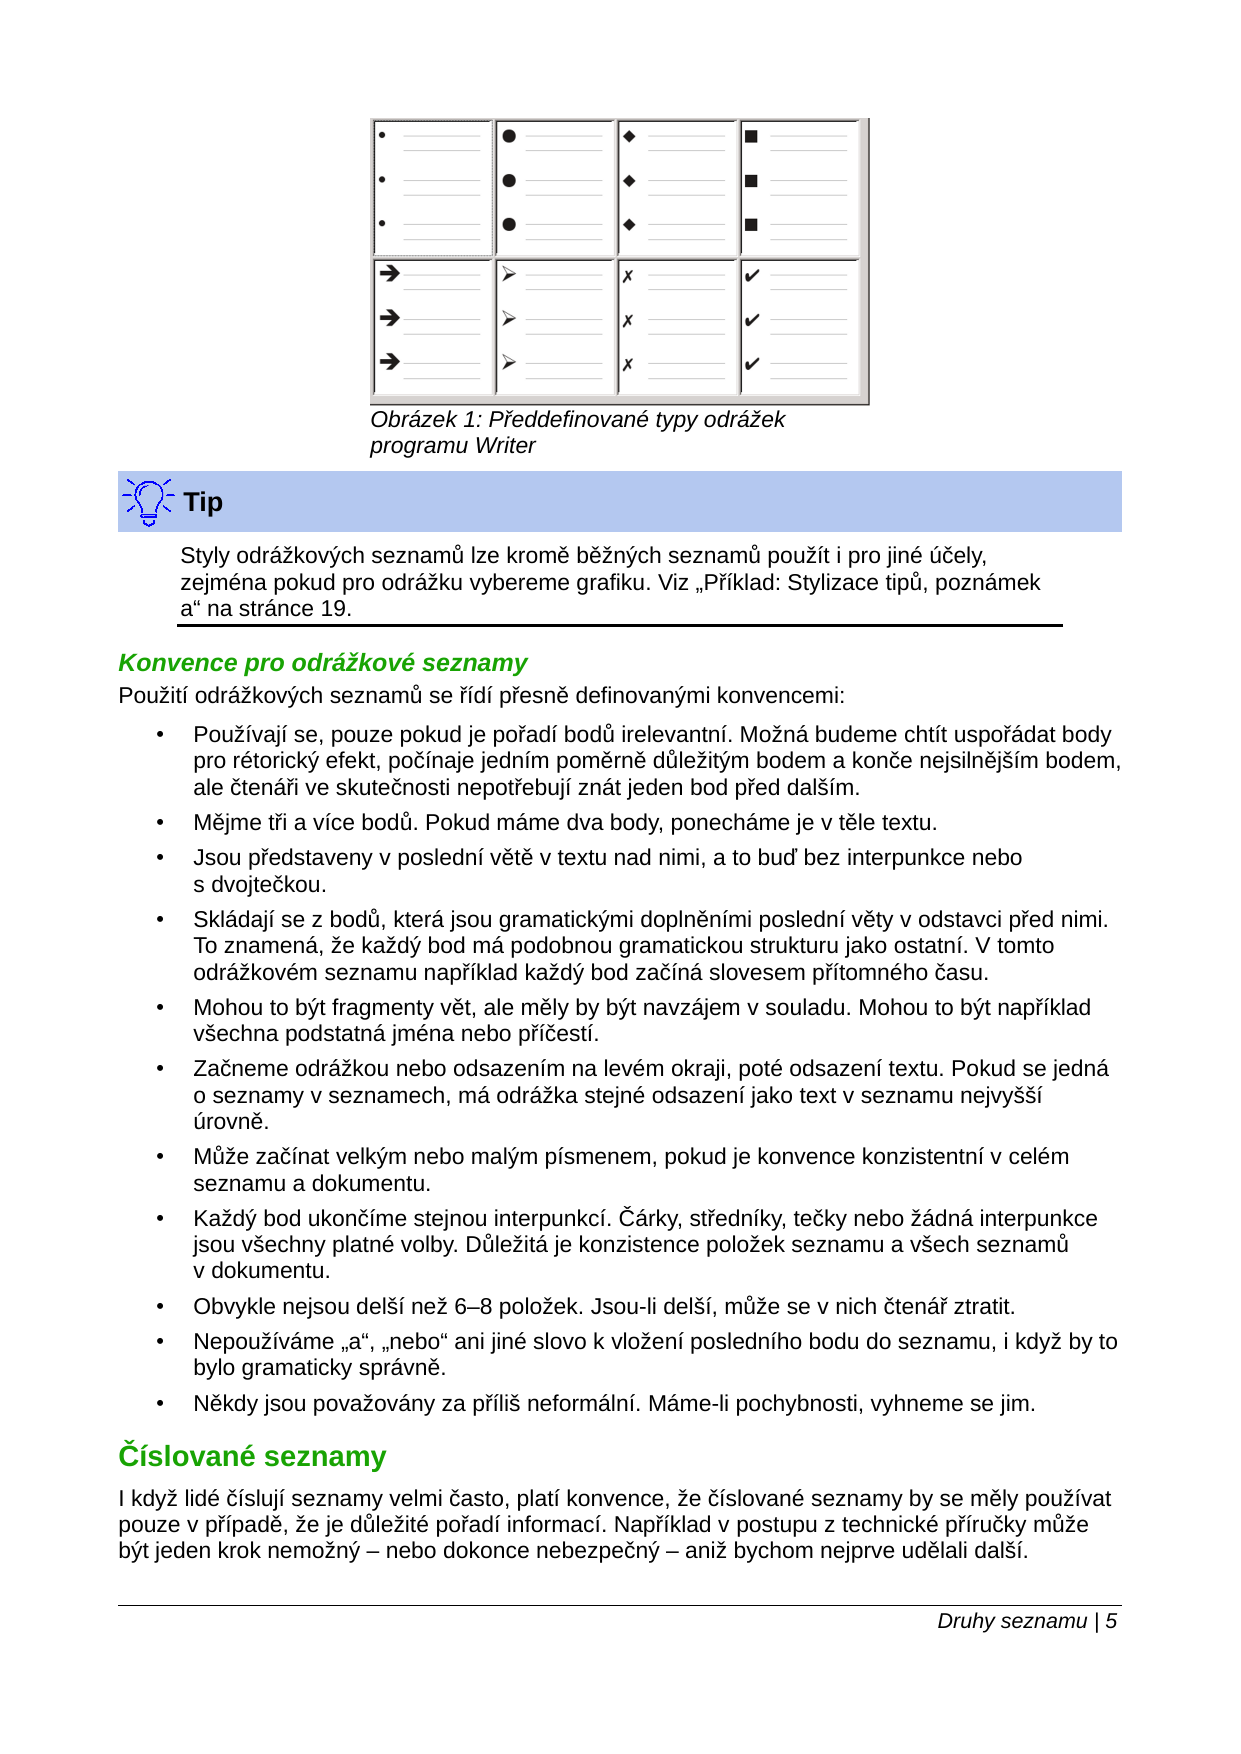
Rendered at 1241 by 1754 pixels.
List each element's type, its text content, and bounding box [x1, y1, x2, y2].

list Každý bod ukončíme stejnou interpunkcí. Čárky, středníky, tečky nebo žádná interpunkce jsou všechny platné volby. Důležitá je konzistence položek seznamu a všech seznamů v dokumentu. [156, 1205, 1122, 1284]
list Používají se, pouze pokud je pořadí bodů irelevantní. Možná budeme chtít uspořádat body pro rétorický efekt, počínaje jedním poměrně důležitým bodem a konče nejsilnějším bodem, ale čtenáři ve skutečnosti nepotřebují znát jeden bod před dalším. [156, 721, 1122, 800]
picture [370, 118, 870, 406]
text Použití odrážkových seznamů se řídí přesně definovanými konvencemi: [118, 682, 1122, 709]
text Obrázek 1: Předdefinované typy odrážek programu Writer [370, 406, 870, 459]
list Obvykle nejsou delší než 6–8 položek. Jsou-li delší, může se v nich čtenář ztratit. [156, 1293, 1122, 1319]
list Mohou to být fragmenty vět, ale měly by být navzájem v souladu. Mohou to být například všechna podstatná jména nebo příčestí. [156, 994, 1122, 1046]
list Mějme tři a více bodů. Pokud máme dva body, ponecháme je v těle textu. [156, 809, 1122, 835]
subtitle Číslované seznamy [118, 1439, 1122, 1473]
text I když lidé číslují seznamy velmi často, platí konvence, že číslované seznamy by se měly používat pouze v případě, že je důležité pořadí informací. Například v postupu z technické příručky může být jeden krok nemožný – nebo dokonce nebezpečný – aniž bychom nejprve udělali další. [118, 1485, 1122, 1564]
list Jsou představeny v poslední větě v textu nad nimi, a to buď bez interpunkce nebo s dvojtečkou. [156, 844, 1122, 897]
list Skládají se z bodů, která jsou gramatickými doplněními poslední věty v odstavci před nimi. To znamená, že každý bod má podobnou gramatickou strukturu jako ostatní. V tomto odrážkovém seznamu například každý bod začíná slovesem přítomného času. [156, 906, 1122, 985]
list Začneme odrážkou nebo odsazením na levém okraji, poté odsazení textu. Pokud se jedná o seznamy v seznamech, má odrážka stejné odsazení jako text v seznamu nejvyšší úrovně. [156, 1055, 1122, 1134]
subtitle Konvence pro odrážkové seznamy [118, 648, 1122, 676]
list Může začínat velkým nebo malým písmenem, pokud je konvence konzistentní v celém seznamu a dokumentu. [156, 1143, 1122, 1196]
text Styly odrážkových seznamů lze kromě běžných seznamů použít i pro jiné účely, zejména pokud pro odrážku vybereme grafiku. Viz „Příklad: Stylizace tipů, poznámek a upozornění v této knize“ na stránce 19. [177, 539, 1063, 624]
subtitle Tip [118, 471, 1122, 532]
list Nepoužíváme „a“, „nebo“ ani jiné slovo k vložení posledního bodu do seznamu, i když by to bylo gramaticky správně. [156, 1328, 1122, 1381]
list Někdy jsou považovány za příliš neformální. Máme-li pochybnosti, vyhneme se jim. [156, 1389, 1122, 1416]
picture [119, 471, 179, 531]
